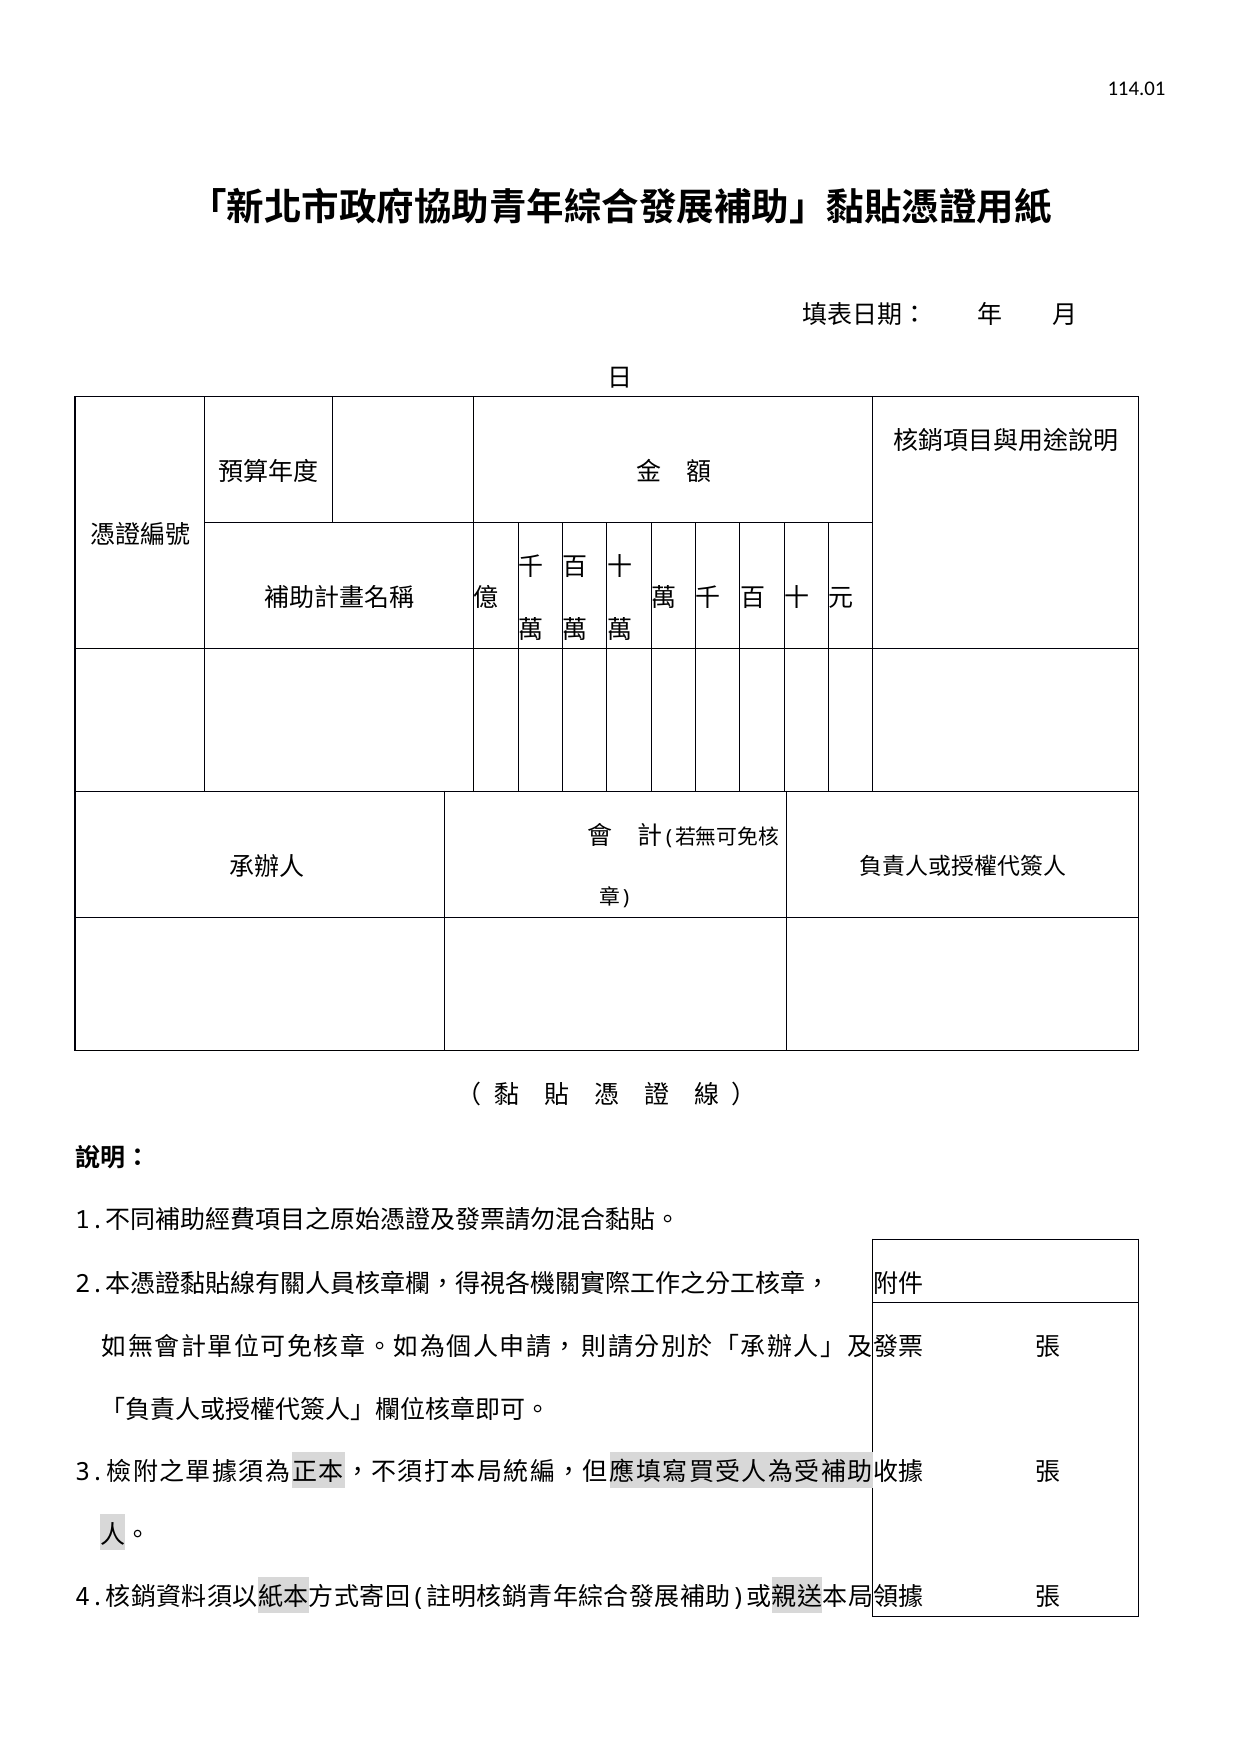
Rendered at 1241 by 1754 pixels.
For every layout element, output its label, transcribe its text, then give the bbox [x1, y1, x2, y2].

table_cell 十萬 [607, 523, 651, 648]
table_cell 憑證編號 [76, 397, 204, 648]
table_header [75, 271, 204, 396]
table_cell [873, 1114, 962, 1176]
table_header [563, 271, 607, 396]
table_cell [607, 649, 651, 791]
table_cell 會 計(若無可免核章) [445, 792, 786, 917]
table_cell [651, 1114, 695, 1176]
table_cell [518, 1114, 562, 1176]
table_cell 百 [740, 523, 784, 648]
table_cell [563, 1114, 607, 1176]
table_cell [873, 1176, 1138, 1238]
table_cell [411, 1114, 474, 1176]
table_header 填表日期： 年 月 日 [607, 271, 1138, 396]
table_cell [740, 649, 784, 791]
table_cell [740, 1114, 784, 1176]
table_cell [474, 649, 518, 791]
table_cell [873, 649, 1138, 791]
table_cell [652, 649, 695, 791]
table_header [411, 271, 474, 396]
table_cell [829, 649, 872, 791]
table_header [205, 271, 332, 396]
table_cell 補助計畫名稱 [205, 523, 473, 648]
table_cell 發票 張 收據 張 領據 張 [873, 1303, 1138, 1616]
table_cell 十 [785, 523, 828, 648]
table_cell 金 額 [474, 397, 872, 522]
table_cell [873, 522, 1138, 648]
table_cell [696, 649, 739, 791]
table_cell 核銷項目與用途說明 [873, 397, 1138, 522]
table_cell [519, 649, 562, 791]
table_cell 2.本憑證黏貼線有關人員核章欄，得視各機關實際工作之分工核章， [75, 1239, 872, 1302]
table_cell 億 [474, 523, 518, 648]
table_cell [962, 1114, 1138, 1176]
table_cell [76, 918, 444, 1050]
table_cell 負責人或授權代簽人 [787, 792, 1138, 917]
table_cell [784, 1114, 828, 1176]
table_cell 千 萬 [519, 523, 562, 648]
table_cell [607, 1114, 651, 1176]
table_cell 元 [829, 523, 872, 648]
table_header [335, 271, 411, 396]
table_cell 千 [696, 523, 739, 648]
table_cell [76, 649, 204, 791]
table_cell 預算年度 [205, 397, 332, 522]
text 「新北市政府協助青年綜合發展補助」黏貼憑證用紙 [75, 146, 1165, 271]
table_cell [205, 1114, 332, 1176]
table_cell [445, 918, 786, 1050]
table_cell 附件 [873, 1240, 1138, 1302]
table_cell [205, 649, 473, 791]
table_cell 如無會計單位可免核章。如為個人申請，則請分別於「承辦人」及「負責人或授權代簽人」欄位核章即可。 3.檢附之單據須為正本，不須打本局統編，但應填寫買受人為受補助人。 4.核銷資料須以紙本方式寄回(註明核銷青年綜合發展補助)或親送本局 [75, 1302, 872, 1616]
table_cell [333, 397, 473, 522]
table_cell 說明： [75, 1114, 204, 1176]
table_cell [474, 1114, 518, 1176]
table_header [474, 271, 562, 396]
table_cell [787, 918, 1138, 1050]
table_cell 百 萬 [563, 523, 606, 648]
table_cell [829, 1114, 873, 1176]
table_cell 1.不同補助經費項目之原始憑證及發票請勿混合黏貼。 [75, 1176, 873, 1238]
table_cell [563, 649, 606, 791]
table_cell [335, 1114, 411, 1176]
table_cell [785, 649, 828, 791]
table_cell 萬 [652, 523, 695, 648]
table_cell （ 黏 貼 憑 證 線 ） [75, 1051, 1138, 1113]
table_cell 承辦人 [76, 792, 444, 917]
table_cell [695, 1114, 740, 1176]
